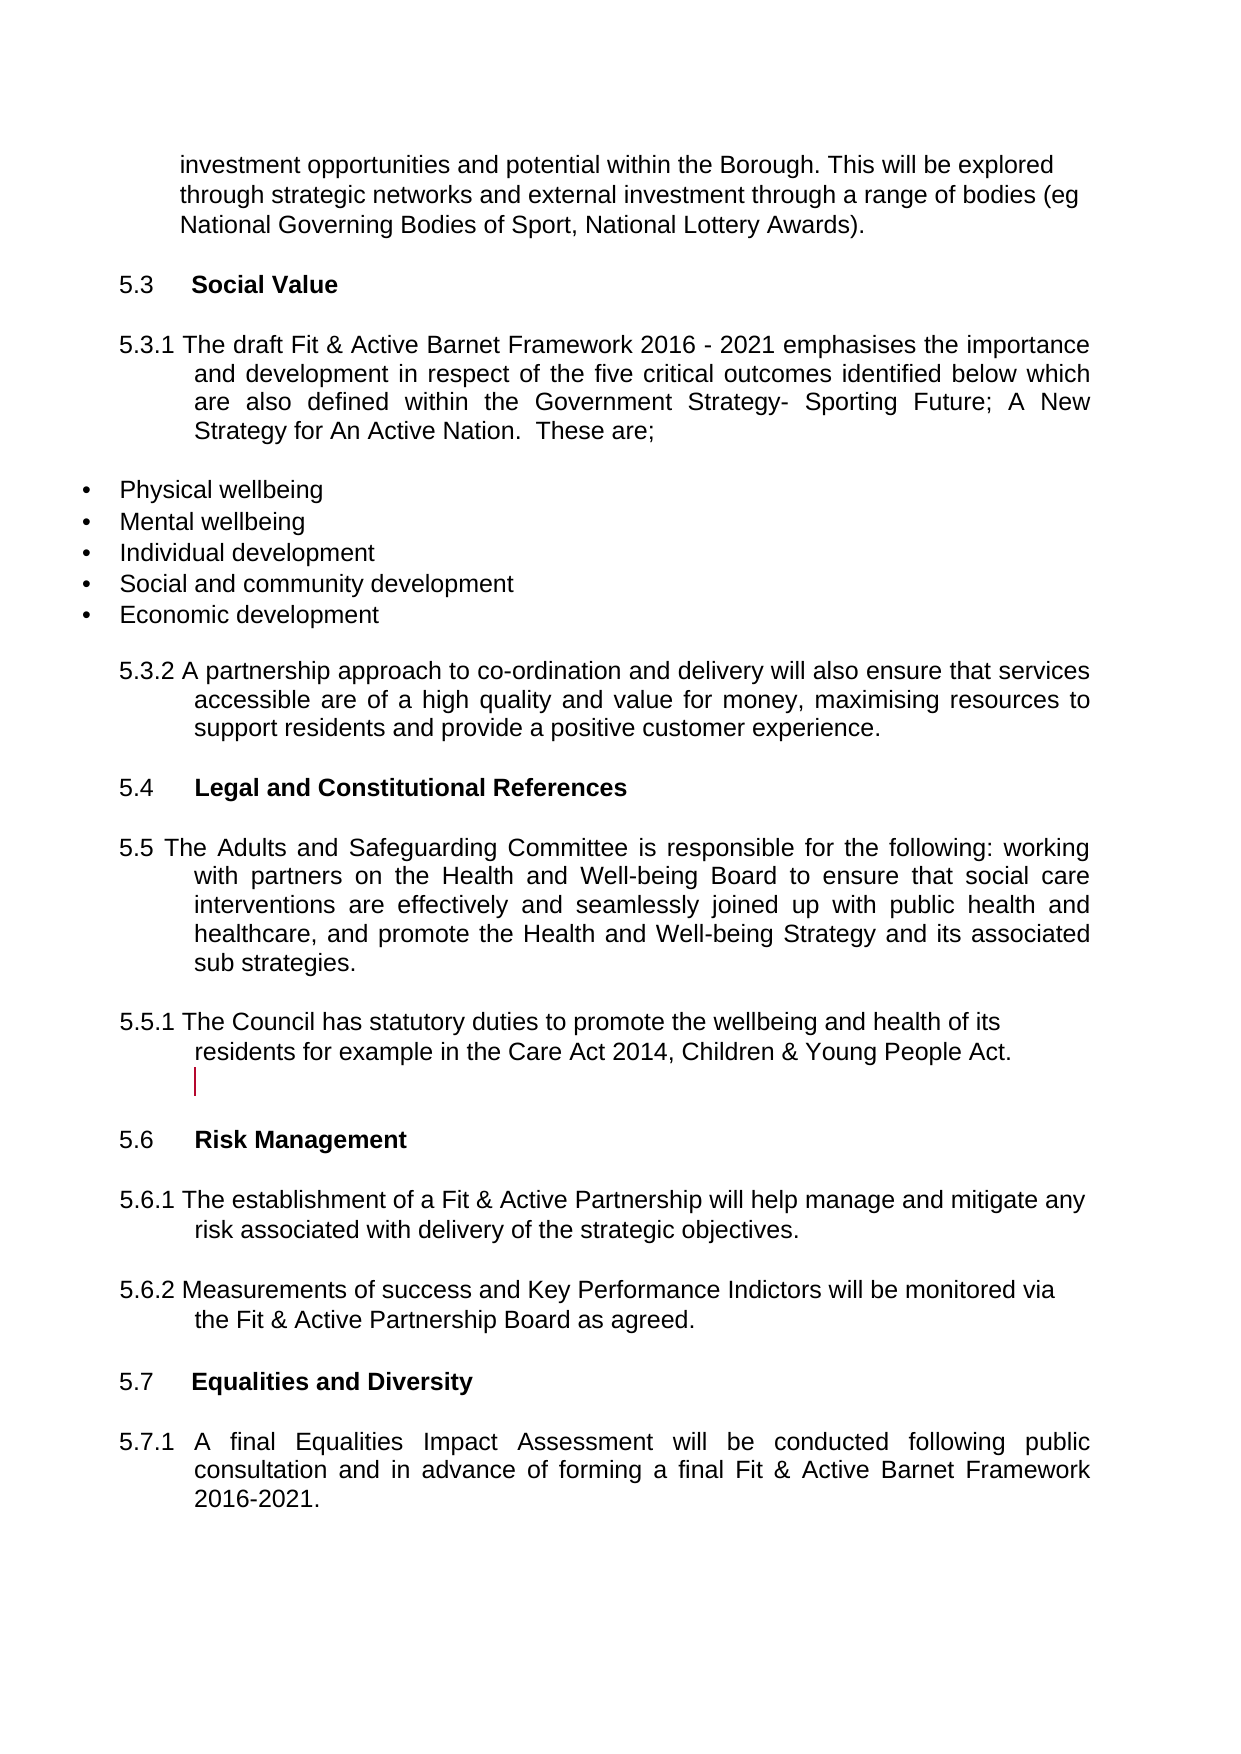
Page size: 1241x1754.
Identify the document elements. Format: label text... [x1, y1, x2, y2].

text 5.6.2 Measurements of success and Key Performance Indictors will be monitored via the Fit & Active Partnership Board as agreed. [119, 1275, 1090, 1333]
text 5.3.1 The draft Fit & Active Barnet Framework 2016 - 2021 emphasises the importance and development in respect of the five critical outcomes identified below which are also defined within the Government Strategy- Sporting Future; A New Strategy for An Active Nation. These are; [119, 330, 1092, 445]
text 5.5 The Adults and Safeguarding Committee is responsible for the following: working with partners on the Health and Well-being Board to ensure that social care interventions are effectively and seamlessly joined up with public health and healthcare, and promote the Health and Well-being Strategy and its associated sub strategies. [119, 833, 1092, 976]
subtitle 5.3 Social Value [119, 270, 1090, 299]
text 5.3.2 A partnership approach to co-ordination and delivery will also ensure that services accessible are of a high quality and value for money, maximising resources to support residents and provide a positive customer experience. [119, 656, 1092, 742]
text 5.5.1 The Council has statutory duties to promote the wellbeing and health of its residents for example in the Care Act 2014, Children & Young People Act. [119, 1007, 1090, 1066]
text 5.7.1 A final Equalities Impact Assessment will be conducted following public consultation and in advance of forming a final Fit & Active Barnet Framework 2016-2021. [119, 1427, 1092, 1513]
list Social and community development [82, 569, 1090, 598]
subtitle 5.6 Risk Management [119, 1125, 1090, 1154]
subtitle 5.4 Legal and Constitutional References [119, 773, 1090, 802]
text 5.6.1 The establishment of a Fit & Active Partnership will help manage and mitigate any risk associated with delivery of the strategic objectives. [119, 1185, 1090, 1244]
list Mental wellbeing [82, 507, 1090, 536]
list Economic development [82, 601, 1090, 629]
text investment opportunities and potential within the Borough. This will be explored through strategic networks and external investment through a range of bodies (eg National Governing Bodies of Sport, National Lottery Awards). [121, 151, 1090, 239]
subtitle 5.7 Equalities and Diversity [119, 1367, 1090, 1396]
list Physical wellbeing [82, 476, 1090, 504]
list Individual development [82, 538, 1090, 567]
